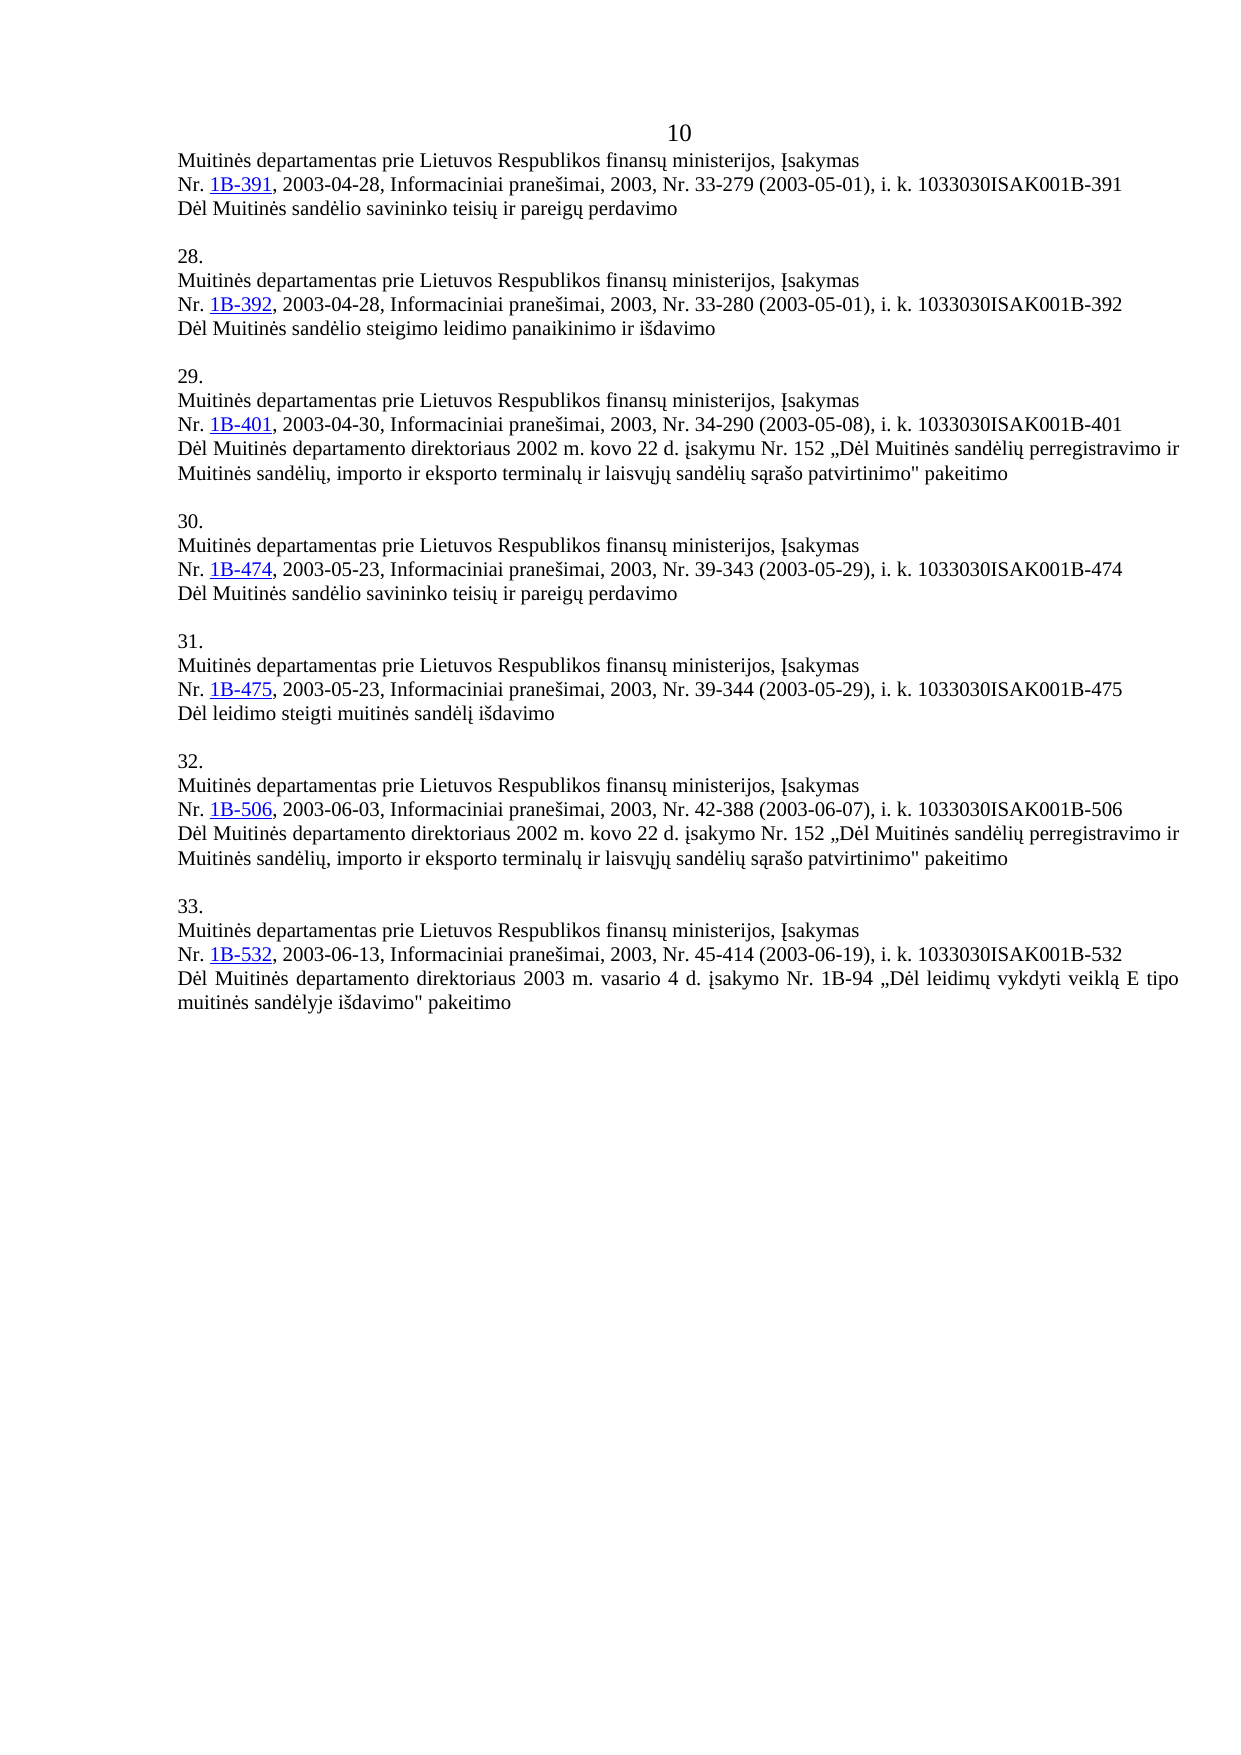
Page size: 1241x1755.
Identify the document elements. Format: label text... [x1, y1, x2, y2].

text Nr. 1B-391, 2003-04-28, Informaciniai pranešimai, 2003, Nr. 33-279 (2003-05-01), i. k. 1033030ISAK001B-391 [177, 172, 1181, 196]
text Dėl Muitinės departamento direktoriaus 2002 m. kovo 22 d. įsakymu Nr. 152 „Dėl Muitinės sandėlių perregistravimo ir Muitinės sandėlių, importo ir eksporto terminalų ir laisvųjų sandėlių sąrašo patvirtinimo" pakeitimo [177, 436, 1181, 484]
text Muitinės departamentas prie Lietuvos Respublikos finansų ministerijos, Įsakymas [177, 148, 1181, 172]
text 31. [177, 629, 1181, 653]
text Nr. 1B-392, 2003-04-28, Informaciniai pranešimai, 2003, Nr. 33-280 (2003-05-01), i. k. 1033030ISAK001B-392 [177, 292, 1181, 316]
text Dėl Muitinės departamento direktoriaus 2002 m. kovo 22 d. įsakymo Nr. 152 „Dėl Muitinės sandėlių perregistravimo ir Muitinės sandėlių, importo ir eksporto terminalų ir laisvųjų sandėlių sąrašo patvirtinimo" pakeitimo [177, 821, 1181, 869]
text Muitinės departamentas prie Lietuvos Respublikos finansų ministerijos, Įsakymas [177, 533, 1181, 557]
text 29. [177, 364, 1181, 388]
text Dėl Muitinės sandėlio savininko teisių ir pareigų perdavimo [177, 196, 1181, 220]
text Dėl Muitinės sandėlio savininko teisių ir pareigų perdavimo [177, 581, 1181, 605]
text 32. [177, 749, 1181, 773]
text Muitinės departamentas prie Lietuvos Respublikos finansų ministerijos, Įsakymas [177, 653, 1181, 677]
text Nr. 1B-401, 2003-04-30, Informaciniai pranešimai, 2003, Nr. 34-290 (2003-05-08), i. k. 1033030ISAK001B-401 [177, 412, 1181, 436]
text Nr. 1B-475, 2003-05-23, Informaciniai pranešimai, 2003, Nr. 39-344 (2003-05-29), i. k. 1033030ISAK001B-475 [177, 677, 1181, 701]
text Nr. 1B-474, 2003-05-23, Informaciniai pranešimai, 2003, Nr. 39-343 (2003-05-29), i. k. 1033030ISAK001B-474 [177, 557, 1181, 581]
text Nr. 1B-506, 2003-06-03, Informaciniai pranešimai, 2003, Nr. 42-388 (2003-06-07), i. k. 1033030ISAK001B-506 [177, 797, 1181, 821]
text Muitinės departamentas prie Lietuvos Respublikos finansų ministerijos, Įsakymas [177, 918, 1181, 942]
text Nr. 1B-532, 2003-06-13, Informaciniai pranešimai, 2003, Nr. 45-414 (2003-06-19), i. k. 1033030ISAK001B-532 [177, 942, 1181, 966]
text Muitinės departamentas prie Lietuvos Respublikos finansų ministerijos, Įsakymas [177, 388, 1181, 412]
text 30. [177, 508, 1181, 533]
text 28. [177, 244, 1181, 268]
text Muitinės departamentas prie Lietuvos Respublikos finansų ministerijos, Įsakymas [177, 268, 1181, 292]
text Muitinės departamentas prie Lietuvos Respublikos finansų ministerijos, Įsakymas [177, 773, 1181, 797]
text Dėl Muitinės sandėlio steigimo leidimo panaikinimo ir išdavimo [177, 316, 1181, 340]
text Dėl Muitinės departamento direktoriaus 2003 m. vasario 4 d. įsakymo Nr. 1B-94 „Dėl leidimų vykdyti veiklą E tipo muitinės sandėlyje išdavimo" pakeitimo [177, 966, 1181, 1014]
text 33. [177, 893, 1181, 918]
text Dėl leidimo steigti muitinės sandėlį išdavimo [177, 701, 1181, 725]
